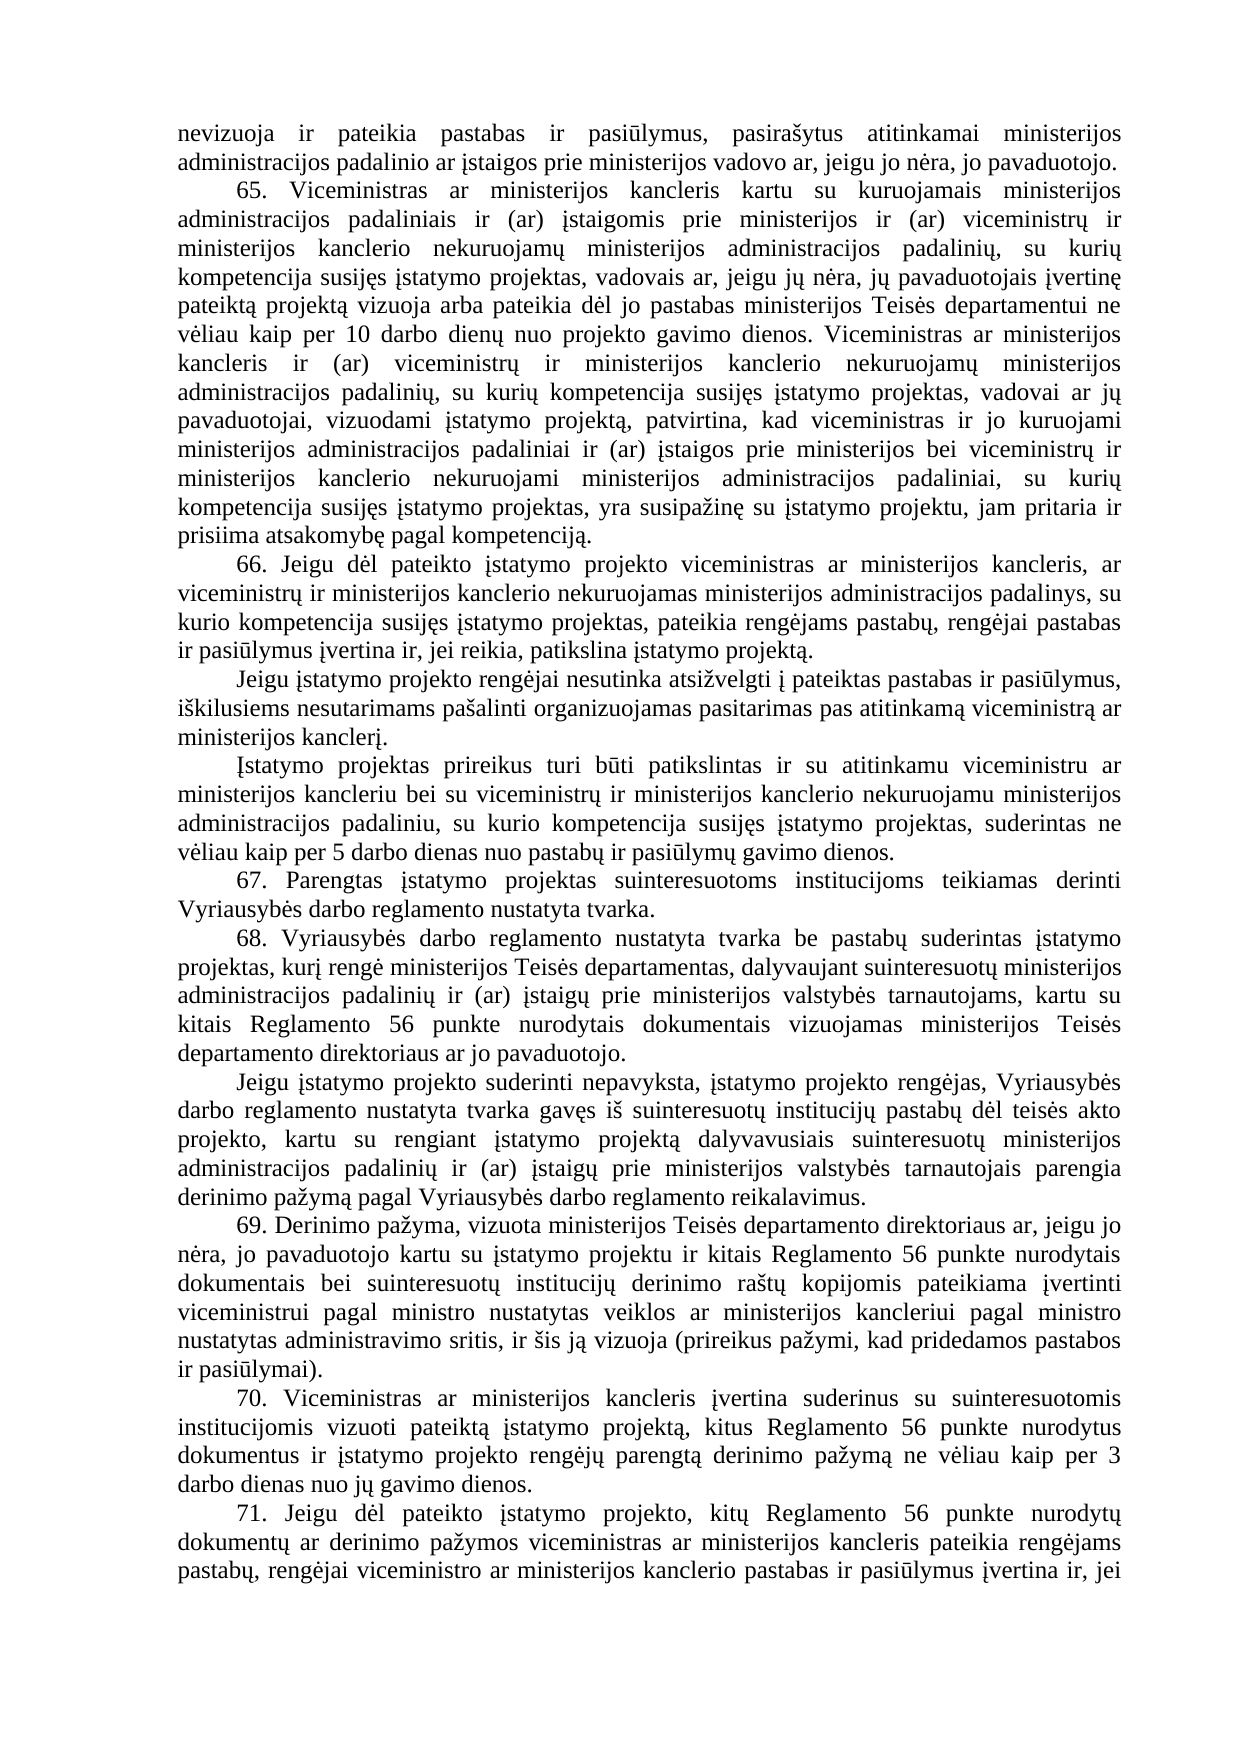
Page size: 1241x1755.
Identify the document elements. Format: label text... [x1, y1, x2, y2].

text Jeigu įstatymo projekto suderinti nepavyksta, įstatymo projekto rengėjas, Vyriausybės darbo reglamento nustatyta tvarka gavęs iš suinteresuotų institucijų pastabų dėl teisės akto projekto, kartu su rengiant įstatymo projektą dalyvavusiais suinteresuotų ministerijos administracijos padalinių ir (ar) įstaigų prie ministerijos valstybės tarnautojais parengia derinimo pažymą pagal Vyriausybės darbo reglamento reikalavimus. [177, 1067, 1122, 1211]
text nevizuoja ir pateikia pastabas ir pasiūlymus, pasirašytus atitinkamai ministerijos administracijos padalinio ar įstaigos prie ministerijos vadovo ar, jeigu jo nėra, jo pavaduotojo. [177, 118, 1122, 176]
text Įstatymo projektas prireikus turi būti patikslintas ir su atitinkamu viceministru ar ministerijos kancleriu bei su viceministrų ir ministerijos kanclerio nekuruojamu ministerijos administracijos padaliniu, su kurio kompetencija susijęs įstatymo projektas, suderintas ne vėliau kaip per 5 darbo dienas nuo pastabų ir pasiūlymų gavimo dienos. [177, 751, 1122, 866]
text 67. Parengtas įstatymo projektas suinteresuotoms institucijoms teikiamas derinti Vyriausybės darbo reglamento nustatyta tvarka. [177, 866, 1122, 923]
text 71. Jeigu dėl pateikto įstatymo projekto, kitų Reglamento 56 punkte nurodytų dokumentų ar derinimo pažymos viceministras ar ministerijos kancleris pateikia rengėjams pastabų, rengėjai viceministro ar ministerijos kanclerio pastabas ir pasiūlymus įvertina ir, jei [177, 1498, 1122, 1584]
text 68. Vyriausybės darbo reglamento nustatyta tvarka be pastabų suderintas įstatymo projektas, kurį rengė ministerijos Teisės departamentas, dalyvaujant suinteresuotų ministerijos administracijos padalinių ir (ar) įstaigų prie ministerijos valstybės tarnautojams, kartu su kitais Reglamento 56 punkte nurodytais dokumentais vizuojamas ministerijos Teisės departamento direktoriaus ar jo pavaduotojo. [177, 923, 1122, 1067]
text 70. Viceministras ar ministerijos kancleris įvertina suderinus su suinteresuotomis institucijomis vizuoti pateiktą įstatymo projektą, kitus Reglamento 56 punkte nurodytus dokumentus ir įstatymo projekto rengėjų parengtą derinimo pažymą ne vėliau kaip per 3 darbo dienas nuo jų gavimo dienos. [177, 1383, 1122, 1498]
text Jeigu įstatymo projekto rengėjai nesutinka atsižvelgti į pateiktas pastabas ir pasiūlymus, iškilusiems nesutarimams pašalinti organizuojamas pasitarimas pas atitinkamą viceministrą ar ministerijos kanclerį. [177, 664, 1122, 751]
text 65. Viceministras ar ministerijos kancleris kartu su kuruojamais ministerijos administracijos padaliniais ir (ar) įstaigomis prie ministerijos ir (ar) viceministrų ir ministerijos kanclerio nekuruojamų ministerijos administracijos padalinių, su kurių kompetencija susijęs įstatymo projektas, vadovais ar, jeigu jų nėra, jų pavaduotojais įvertinę pateiktą projektą vizuoja arba pateikia dėl jo pastabas ministerijos Teisės departamentui ne vėliau kaip per 10 darbo dienų nuo projekto gavimo dienos. Viceministras ar ministerijos kancleris ir (ar) viceministrų ir ministerijos kanclerio nekuruojamų ministerijos administracijos padalinių, su kurių kompetencija susijęs įstatymo projektas, vadovai ar jų pavaduotojai, vizuodami įstatymo projektą, patvirtina, kad viceministras ir jo kuruojami ministerijos administracijos padaliniai ir (ar) įstaigos prie ministerijos bei viceministrų ir ministerijos kanclerio nekuruojami ministerijos administracijos padaliniai, su kurių kompetencija susijęs įstatymo projektas, yra susipažinę su įstatymo projektu, jam pritaria ir prisiima atsakomybę pagal kompetenciją. [177, 176, 1122, 549]
text 69. Derinimo pažyma, vizuota ministerijos Teisės departamento direktoriaus ar, jeigu jo nėra, jo pavaduotojo kartu su įstatymo projektu ir kitais Reglamento 56 punkte nurodytais dokumentais bei suinteresuotų institucijų derinimo raštų kopijomis pateikiama įvertinti viceministrui pagal ministro nustatytas veiklos ar ministerijos kancleriui pagal ministro nustatytas administravimo sritis, ir šis ją vizuoja (prireikus pažymi, kad pridedamos pastabos ir pasiūlymai). [177, 1211, 1122, 1383]
text 66. Jeigu dėl pateikto įstatymo projekto viceministras ar ministerijos kancleris, ar viceministrų ir ministerijos kanclerio nekuruojamas ministerijos administracijos padalinys, su kurio kompetencija susijęs įstatymo projektas, pateikia rengėjams pastabų, rengėjai pastabas ir pasiūlymus įvertina ir, jei reikia, patikslina įstatymo projektą. [177, 549, 1122, 664]
